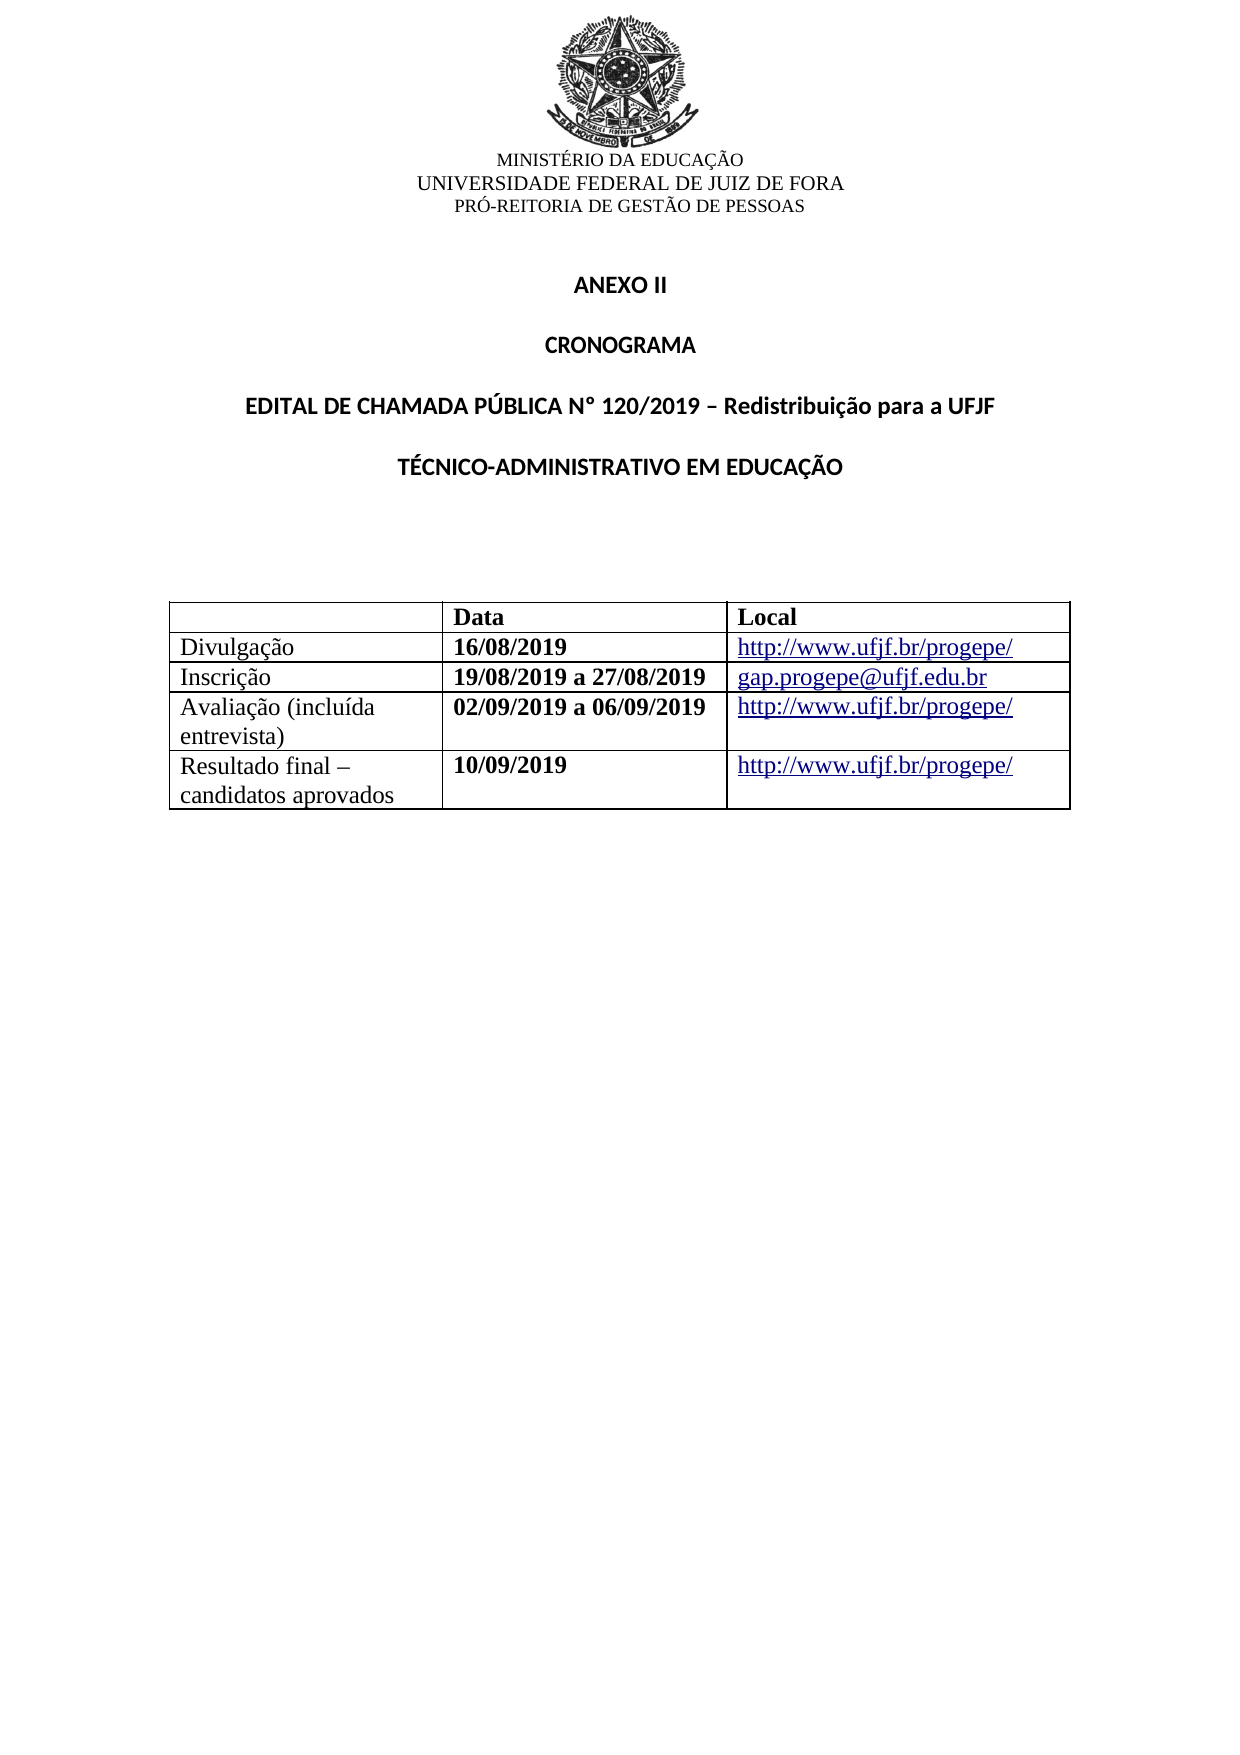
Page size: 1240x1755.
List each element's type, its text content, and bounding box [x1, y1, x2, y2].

table_cell 16/08/2019 [443, 633, 726, 661]
table_cell http://www.ufjf.br/progepe/ [728, 633, 1069, 661]
text ANEXO II CRONOGRAMA [540, 269, 700, 360]
table_header [170, 603, 442, 631]
table_cell http://www.ufjf.br/progepe/ [728, 751, 1069, 808]
table_header Local [728, 603, 1069, 631]
table_cell Inscrição [170, 663, 442, 691]
table_cell gap.progepe@ufjf.edu.br [728, 663, 1069, 691]
table_cell 10/09/2019 [443, 751, 726, 808]
table_header Data [443, 603, 726, 631]
table_cell http://www.ufjf.br/progepe/ [728, 693, 1069, 749]
table_cell 19/08/2019 a 27/08/2019 [443, 663, 726, 691]
table_cell Avaliação (incluída entrevista) [170, 693, 442, 749]
table_cell Divulgação [170, 633, 442, 661]
table_cell 02/09/2019 a 06/09/2019 [443, 693, 726, 749]
text EDITAL DE CHAMADA PÚBLICA Nº 120/2019 – Redistribuição para a UFJF TÉCNICO-ADMINISTRATIVO EM EDUCAÇÃO [243, 390, 997, 481]
table_cell Resultado final – candidatos aprovados [170, 751, 442, 808]
